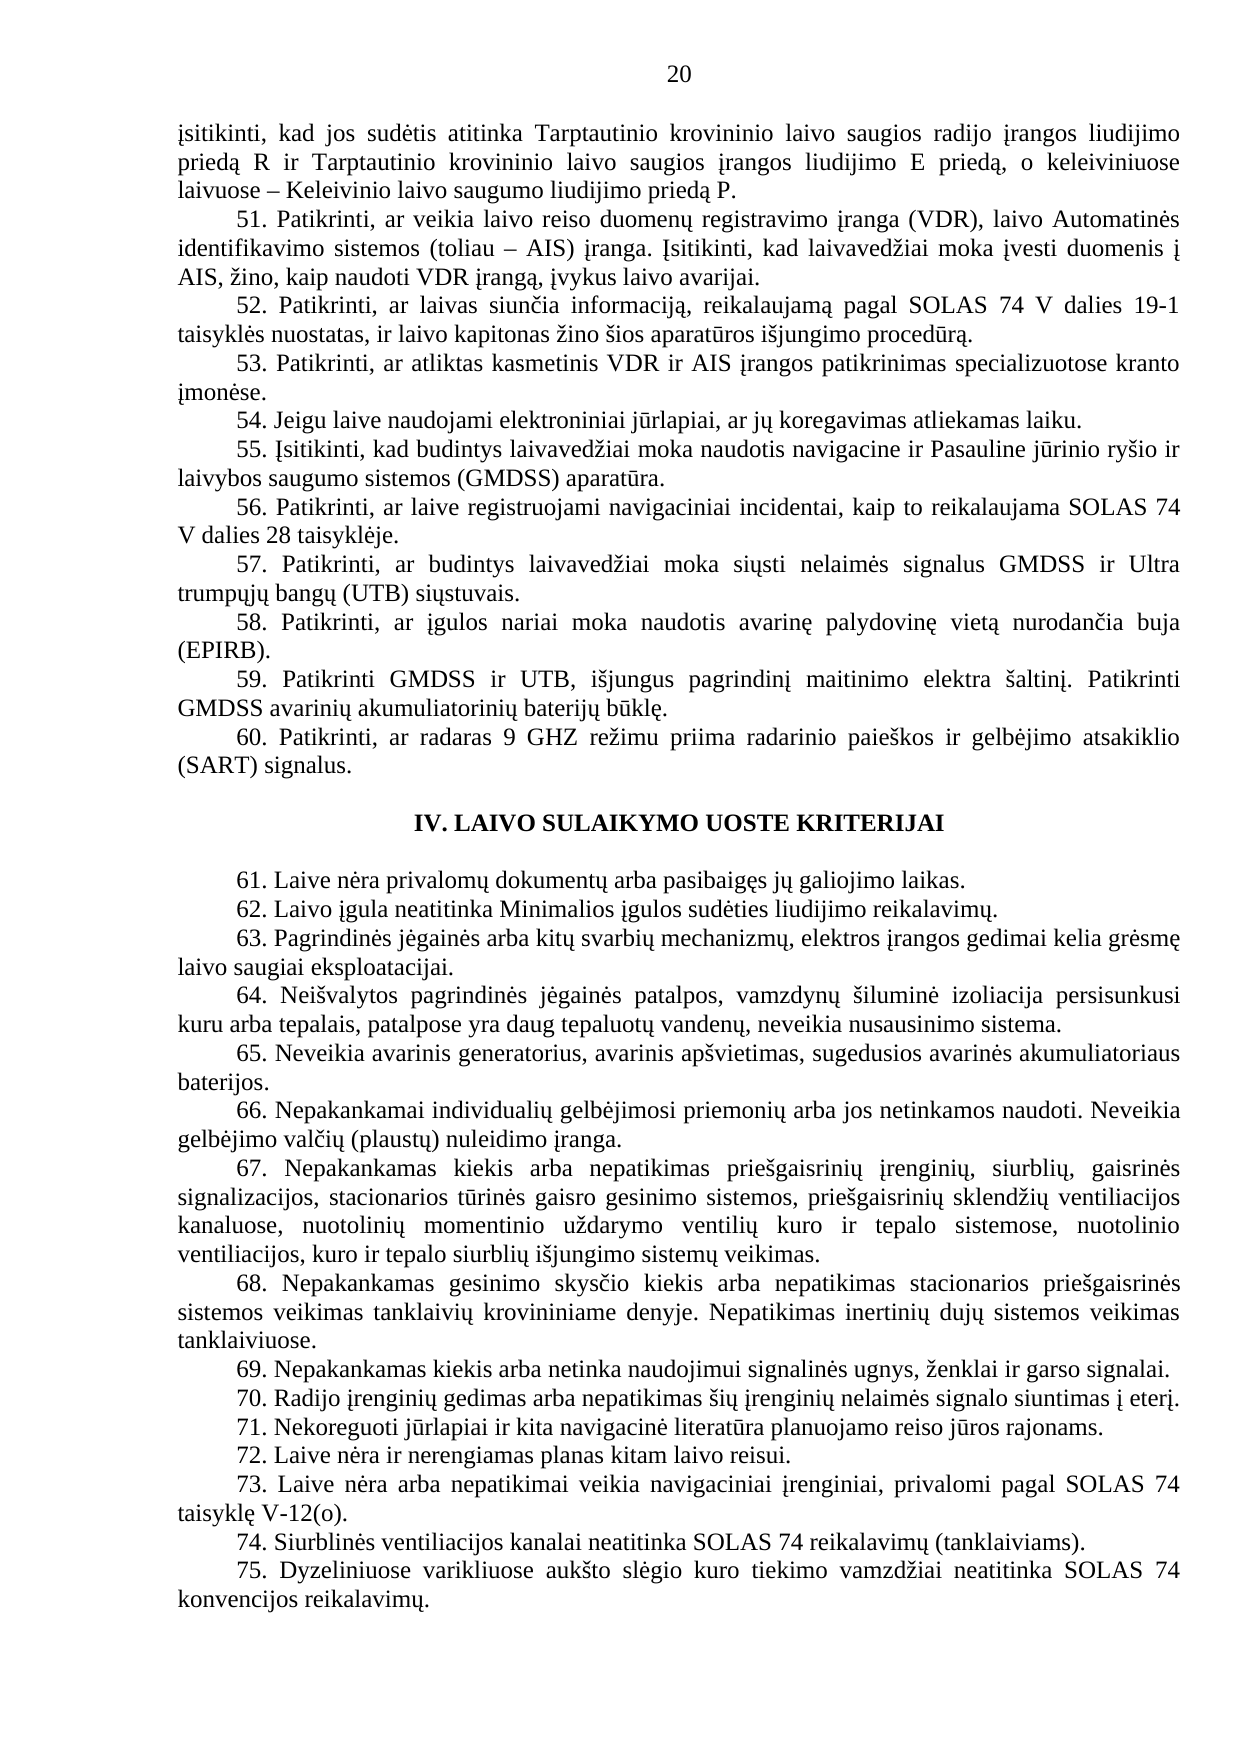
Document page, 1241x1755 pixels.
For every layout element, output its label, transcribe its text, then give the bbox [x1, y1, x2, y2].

text 67. Nepakankamas kiekis arba nepatikimas priešgaisrinių įrenginių, siurblių, gaisrinės signalizacijos, stacionarios tūrinės gaisro gesinimo sistemos, priešgaisrinių sklendžių ventiliacijos kanaluose, nuotolinių momentinio uždarymo ventilių kuro ir tepalo sistemose, nuotolinio ventiliacijos, kuro ir tepalo siurblių išjungimo sistemų veikimas. [177, 1153, 1181, 1268]
text 62. Laivo įgula neatitinka Minimalios įgulos sudėties liudijimo reikalavimų. [177, 894, 1181, 923]
text 68. Nepakankamas gesinimo skysčio kiekis arba nepatikimas stacionarios priešgaisrinės sistemos veikimas tanklaivių krovininiame denyje. Nepatikimas inertinių dujų sistemos veikimas tanklaiviuose. [177, 1268, 1181, 1354]
text 61. Laive nėra privalomų dokumentų arba pasibaigęs jų galiojimo laikas. [177, 866, 1181, 894]
text 72. Laive nėra ir nerengiamas planas kitam laivo reisui. [177, 1441, 1181, 1469]
text 65. Neveikia avarinis generatorius, avarinis apšvietimas, sugedusios avarinės akumuliatoriaus baterijos. [177, 1038, 1181, 1096]
text 56. Patikrinti, ar laive registruojami navigaciniai incidentai, kaip to reikalaujama SOLAS 74 V dalies 28 taisyklėje. [177, 492, 1181, 549]
text 74. Siurblinės ventiliacijos kanalai neatitinka SOLAS 74 reikalavimų (tanklaiviams). [177, 1527, 1181, 1556]
text 52. Patikrinti, ar laivas siunčia informaciją, reikalaujamą pagal SOLAS 74 V dalies 19-1 taisyklės nuostatas, ir laivo kapitonas žino šios aparatūros išjungimo procedūrą. [177, 291, 1181, 348]
text 60. Patikrinti, ar radaras 9 GHZ režimu priima radarinio paieškos ir gelbėjimo atsakiklio (SART) signalus. [177, 722, 1181, 779]
text 64. Neišvalytos pagrindinės jėgainės patalpos, vamzdynų šiluminė izoliacija persisunkusi kuru arba tepalais, patalpose yra daug tepaluotų vandenų, neveikia nusausinimo sistema. [177, 981, 1181, 1038]
text 66. Nepakankamai individualių gelbėjimosi priemonių arba jos netinkamos naudoti. Neveikia gelbėjimo valčių (plaustų) nuleidimo įranga. [177, 1096, 1181, 1153]
text 71. Nekoreguoti jūrlapiai ir kita navigacinė literatūra planuojamo reiso jūros rajonams. [177, 1412, 1181, 1441]
text 69. Nepakankamas kiekis arba netinka naudojimui signalinės ugnys, ženklai ir garso signalai. [177, 1354, 1181, 1383]
text 63. Pagrindinės jėgainės arba kitų svarbių mechanizmų, elektros įrangos gedimai kelia grėsmę laivo saugiai eksploatacijai. [177, 923, 1181, 981]
text 73. Laive nėra arba nepatikimai veikia navigaciniai įrenginiai, privalomi pagal SOLAS 74 taisyklę V-12(o). [177, 1469, 1181, 1527]
text 55. Įsitikinti, kad budintys laivavedžiai moka naudotis navigacine ir Pasauline jūrinio ryšio ir laivybos saugumo sistemos (GMDSS) aparatūra. [177, 434, 1181, 492]
text įsitikinti, kad jos sudėtis atitinka Tarptautinio krovininio laivo saugios radijo įrangos liudijimo priedą R ir Tarptautinio krovininio laivo saugios įrangos liudijimo E priedą, o keleiviniuose laivuose – Keleivinio laivo saugumo liudijimo priedą P. [177, 118, 1181, 204]
text 59. Patikrinti GMDSS ir UTB, išjungus pagrindinį maitinimo elektra šaltinį. Patikrinti GMDSS avarinių akumuliatorinių baterijų būklę. [177, 664, 1181, 722]
text 54. Jeigu laive naudojami elektroniniai jūrlapiai, ar jų koregavimas atliekamas laiku. [177, 406, 1181, 434]
text 53. Patikrinti, ar atliktas kasmetinis VDR ir AIS įrangos patikrinimas specializuotose kranto įmonėse. [177, 348, 1181, 406]
text 57. Patikrinti, ar budintys laivavedžiai moka siųsti nelaimės signalus GMDSS ir Ultra trumpųjų bangų (UTB) siųstuvais. [177, 549, 1181, 607]
text 58. Patikrinti, ar įgulos nariai moka naudotis avarinę palydovinę vietą nurodančia buja (EPIRB). [177, 607, 1181, 664]
text IV. LAIVO SULAIKYMO UOSTE KRITERIJAI [177, 808, 1181, 837]
text 75. Dyzeliniuose varikliuose aukšto slėgio kuro tiekimo vamzdžiai neatitinka SOLAS 74 konvencijos reikalavimų. [177, 1556, 1181, 1613]
text 51. Patikrinti, ar veikia laivo reiso duomenų registravimo įranga (VDR), laivo Automatinės identifikavimo sistemos (toliau – AIS) įranga. Įsitikinti, kad laivavedžiai moka įvesti duomenis į AIS, žino, kaip naudoti VDR įrangą, įvykus laivo avarijai. [177, 204, 1181, 291]
text 70. Radijo įrenginių gedimas arba nepatikimas šių įrenginių nelaimės signalo siuntimas į eterį. [177, 1383, 1181, 1412]
